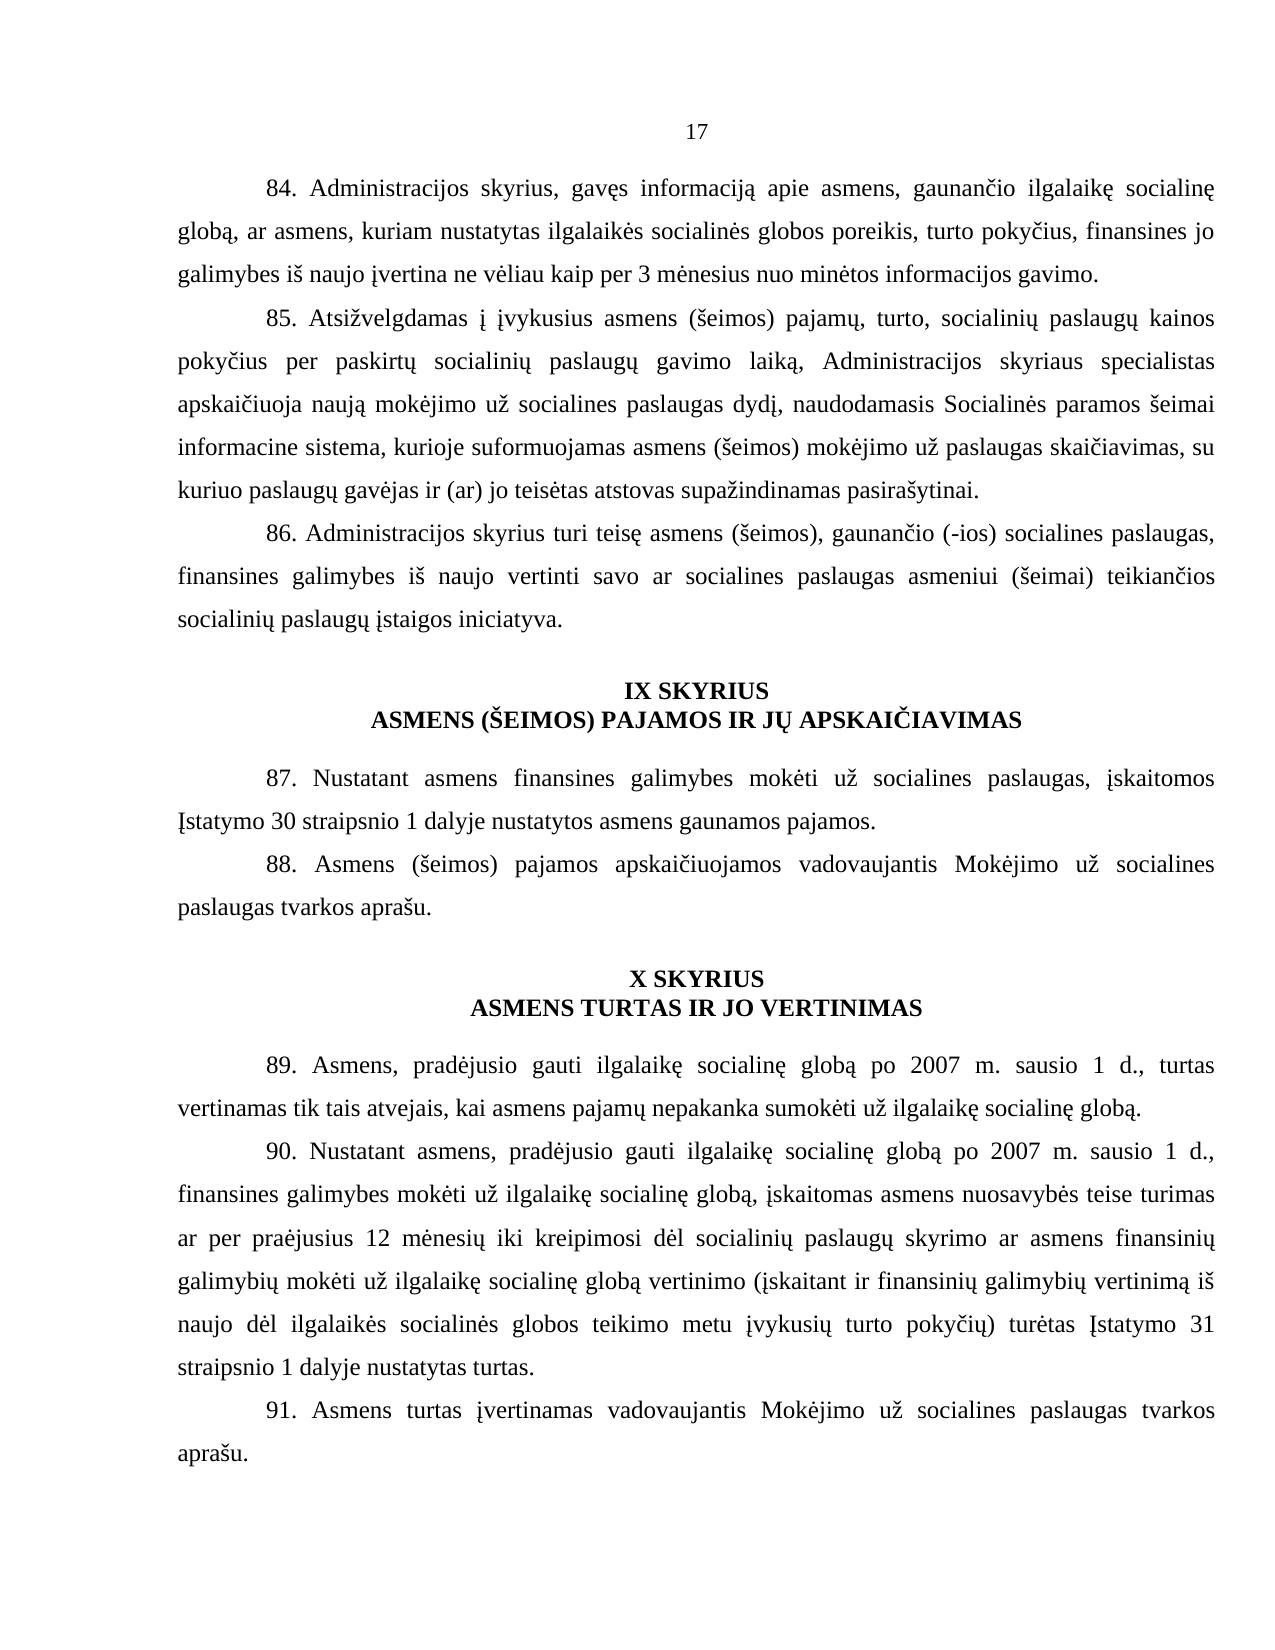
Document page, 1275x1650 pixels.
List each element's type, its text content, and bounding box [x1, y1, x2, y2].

text 85. Atsižvelgdamas į įvykusius asmens (šeimos) pajamų, turto, socialinių paslaugų kainos pokyčius per paskirtų socialinių paslaugų gavimo laiką, Administracijos skyriaus specialistas apskaičiuoja naują mokėjimo už socialines paslaugas dydį, naudodamasis Socialinės paramos šeimai informacine sistema, kurioje suformuojamas asmens (šeimos) mokėjimo už paslaugas skaičiavimas, su kuriuo paslaugų gavėjas ir (ar) jo teisėtas atstovas supažindinamas pasirašytinai. [177, 303, 1216, 504]
text 88. Asmens (šeimos) pajamos apskaičiuojamos vadovaujantis Mokėjimo už socialines paslaugas tvarkos aprašu. [177, 849, 1216, 921]
text X SKYRIUS [177, 964, 1216, 993]
text 84. Administracijos skyrius, gavęs informaciją apie asmens, gaunančio ilgalaikę socialinę globą, ar asmens, kuriam nustatytas ilgalaikės socialinės globos poreikis, turto pokyčius, finansines jo galimybes iš naujo įvertina ne vėliau kaip per 3 mėnesius nuo minėtos informacijos gavimo. [177, 173, 1216, 288]
text 91. Asmens turtas įvertinamas vadovaujantis Mokėjimo už socialines paslaugas tvarkos aprašu. [177, 1395, 1216, 1467]
text ASMENS (ŠEIMOS) PAJAMOS IR JŲ APSKAIČIAVIMAS [177, 705, 1216, 734]
text 90. Nustatant asmens, pradėjusio gauti ilgalaikę socialinę globą po 2007 m. sausio 1 d., finansines galimybes mokėti už ilgalaikę socialinę globą, įskaitomas asmens nuosavybės teise turimas ar per praėjusius 12 mėnesių iki kreipimosi dėl socialinių paslaugų skyrimo ar asmens finansinių galimybių mokėti už ilgalaikę socialinę globą vertinimo (įskaitant ir finansinių galimybių vertinimą iš naujo dėl ilgalaikės socialinės globos teikimo metu įvykusių turto pokyčių) turėtas Įstatymo 31 straipsnio 1 dalyje nustatytas turtas. [177, 1136, 1216, 1381]
text IX SKYRIUS [177, 676, 1216, 705]
text 86. Administracijos skyrius turi teisę asmens (šeimos), gaunančio (-ios) socialines paslaugas, finansines galimybes iš naujo vertinti savo ar socialines paslaugas asmeniui (šeimai) teikiančios socialinių paslaugų įstaigos iniciatyva. [177, 518, 1216, 633]
text 89. Asmens, pradėjusio gauti ilgalaikę socialinę globą po 2007 m. sausio 1 d., turtas vertinamas tik tais atvejais, kai asmens pajamų nepakanka sumokėti už ilgalaikę socialinę globą. [177, 1050, 1216, 1122]
text 87. Nustatant asmens finansines galimybes mokėti už socialines paslaugas, įskaitomos Įstatymo 30 straipsnio 1 dalyje nustatytos asmens gaunamos pajamos. [177, 763, 1216, 834]
text ASMENS TURTAS IR JO VERTINIMAS [177, 993, 1216, 1021]
